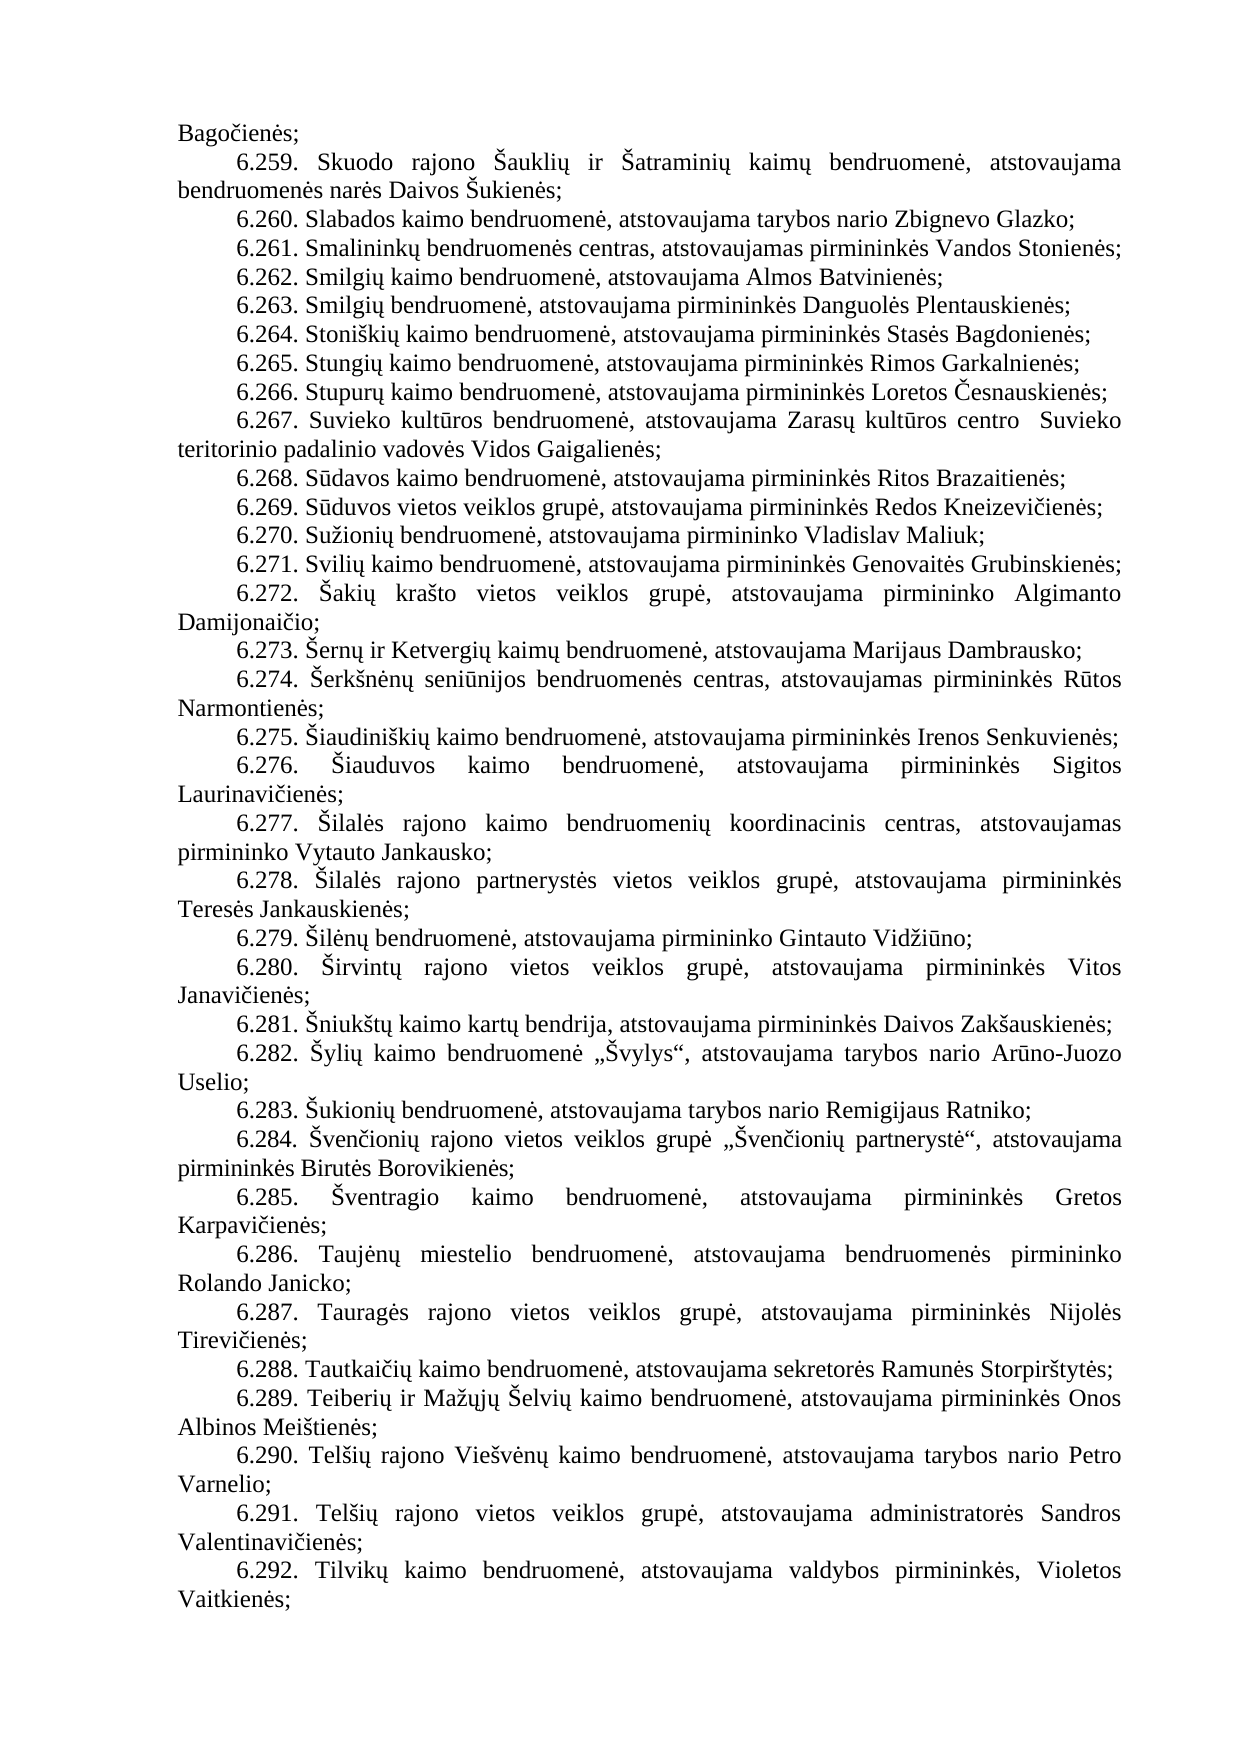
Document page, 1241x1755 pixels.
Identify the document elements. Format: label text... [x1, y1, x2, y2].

text 6.270. Sužionių bendruomenė, atstovaujama pirmininko Vladislav Maliuk; [177, 521, 1122, 549]
text 6.274. Šerkšnėnų seniūnijos bendruomenės centras, atstovaujamas pirmininkės Rūtos Narmontienės; [177, 664, 1122, 722]
text 6.287. Tauragės rajono vietos veiklos grupė, atstovaujama pirmininkės Nijolės Tirevičienės; [177, 1297, 1122, 1354]
text 6.273. Šernų ir Ketvergių kaimų bendruomenė, atstovaujama Marijaus Dambrausko; [177, 636, 1122, 664]
text 6.271. Svilių kaimo bendruomenė, atstovaujama pirmininkės Genovaitės Grubinskienės; [177, 549, 1122, 578]
text 6.259. Skuodo rajono Šauklių ir Šatraminių kaimų bendruomenė, atstovaujama bendruomenės narės Daivos Šukienės; [177, 147, 1122, 204]
text 6.263. Smilgių bendruomenė, atstovaujama pirmininkės Danguolės Plentauskienės; [177, 291, 1122, 319]
text 6.264. Stoniškių kaimo bendruomenė, atstovaujama pirmininkės Stasės Bagdonienės; [177, 319, 1122, 348]
text 6.281. Šniukštų kaimo kartų bendrija, atstovaujama pirmininkės Daivos Zakšauskienės; [177, 1009, 1122, 1038]
text 6.262. Smilgių kaimo bendruomenė, atstovaujama Almos Batvinienės; [177, 262, 1122, 291]
text 6.272. Šakių krašto vietos veiklos grupė, atstovaujama pirmininko Algimanto Damijonaičio; [177, 578, 1122, 636]
text 6.266. Stupurų kaimo bendruomenė, atstovaujama pirmininkės Loretos Česnauskienės; [177, 377, 1122, 406]
text 6.265. Stungių kaimo bendruomenė, atstovaujama pirmininkės Rimos Garkalnienės; [177, 348, 1122, 377]
text 6.267. Suvieko kultūros bendruomenė, atstovaujama Zarasų kultūros centro Suvieko teritorinio padalinio vadovės Vidos Gaigalienės; [177, 406, 1122, 463]
text 6.261. Smalininkų bendruomenės centras, atstovaujamas pirmininkės Vandos Stonienės; [177, 233, 1122, 262]
text 6.269. Sūduvos vietos veiklos grupė, atstovaujama pirmininkės Redos Kneizevičienės; [177, 492, 1122, 521]
text 6.279. Šilėnų bendruomenė, atstovaujama pirmininko Gintauto Vidžiūno; [177, 923, 1122, 952]
text 6.277. Šilalės rajono kaimo bendruomenių koordinacinis centras, atstovaujamas pirmininko Vytauto Jankausko; [177, 808, 1122, 866]
text 6.278. Šilalės rajono partnerystės vietos veiklos grupė, atstovaujama pirmininkės Teresės Jankauskienės; [177, 866, 1122, 923]
text 6.292. Tilvikų kaimo bendruomenė, atstovaujama valdybos pirmininkės, Violetos Vaitkienės; [177, 1556, 1122, 1613]
text Bagočienės; [177, 118, 1122, 147]
text 6.291. Telšių rajono vietos veiklos grupė, atstovaujama administratorės Sandros Valentinavičienės; [177, 1498, 1122, 1556]
text 6.289. Teiberių ir Mažųjų Šelvių kaimo bendruomenė, atstovaujama pirmininkės Onos Albinos Meištienės; [177, 1383, 1122, 1441]
text 6.275. Šiaudiniškių kaimo bendruomenė, atstovaujama pirmininkės Irenos Senkuvienės; [177, 722, 1122, 751]
text 6.282. Šylių kaimo bendruomenė „Švylys“, atstovaujama tarybos nario Arūno-Juozo Uselio; [177, 1038, 1122, 1096]
text 6.260. Slabados kaimo bendruomenė, atstovaujama tarybos nario Zbignevo Glazko; [177, 204, 1122, 233]
text 6.268. Sūdavos kaimo bendruomenė, atstovaujama pirmininkės Ritos Brazaitienės; [177, 463, 1122, 492]
text 6.283. Šukionių bendruomenė, atstovaujama tarybos nario Remigijaus Ratniko; [177, 1096, 1122, 1124]
text 6.284. Švenčionių rajono vietos veiklos grupė „Švenčionių partnerystė“, atstovaujama pirmininkės Birutės Borovikienės; [177, 1124, 1122, 1182]
text 6.276. Šiauduvos kaimo bendruomenė, atstovaujama pirmininkės Sigitos Laurinavičienės; [177, 751, 1122, 808]
text 6.285. Šventragio kaimo bendruomenė, atstovaujama pirmininkės Gretos Karpavičienės; [177, 1182, 1122, 1239]
text 6.280. Širvintų rajono vietos veiklos grupė, atstovaujama pirmininkės Vitos Janavičienės; [177, 952, 1122, 1009]
text 6.288. Tautkaičių kaimo bendruomenė, atstovaujama sekretorės Ramunės Storpirštytės; [177, 1354, 1122, 1383]
text 6.286. Taujėnų miestelio bendruomenė, atstovaujama bendruomenės pirmininko Rolando Janicko; [177, 1239, 1122, 1297]
text 6.290. Telšių rajono Viešvėnų kaimo bendruomenė, atstovaujama tarybos nario Petro Varnelio; [177, 1441, 1122, 1498]
